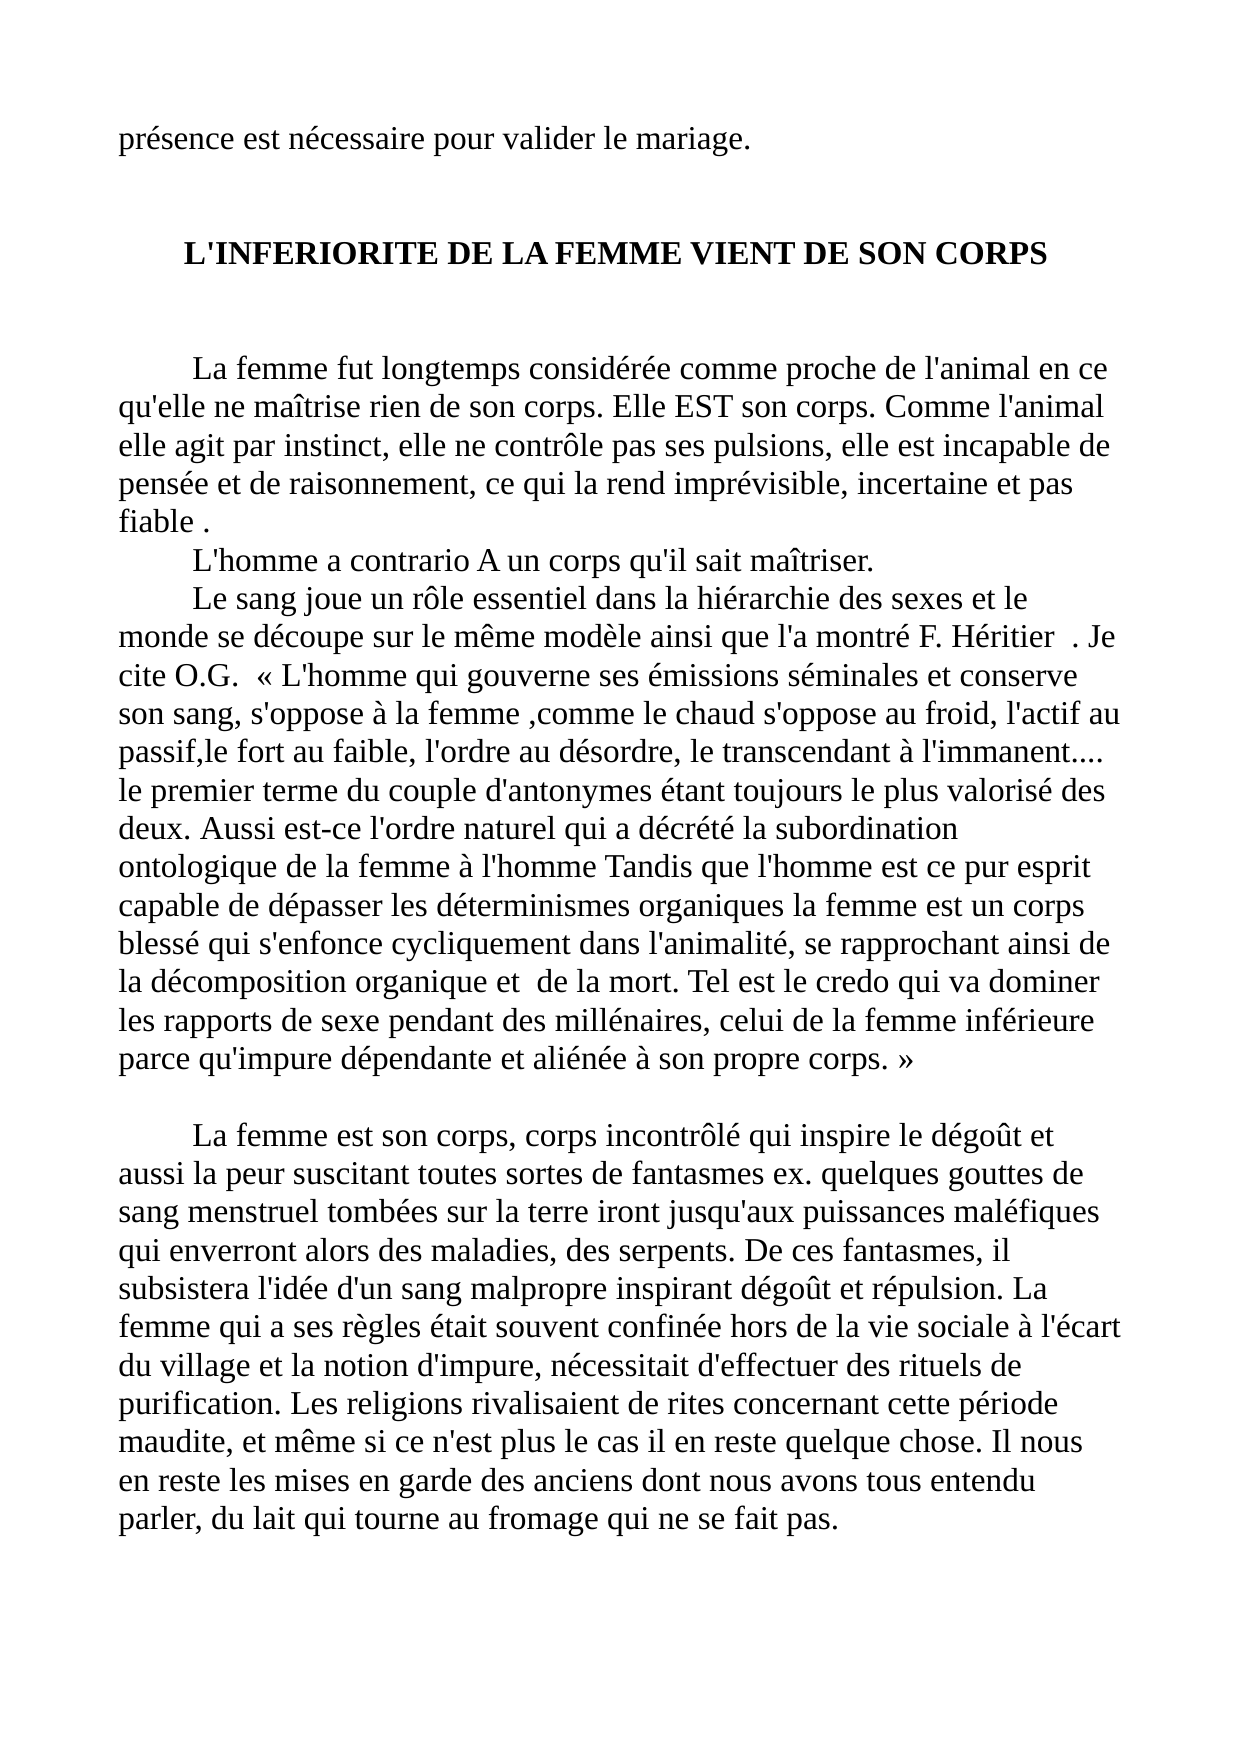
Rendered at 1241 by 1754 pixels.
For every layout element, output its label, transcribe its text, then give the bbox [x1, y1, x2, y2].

text La femme fut longtemps considérée comme proche de l'animal en ce qu'elle ne maîtrise rien de son corps. Elle EST son corps. Comme l'animal elle agit par instinct, elle ne contrôle pas ses pulsions, elle est incapable de pensée et de raisonnement, ce qui la rend imprévisible, incertaine et pas fiable . [118, 348, 1122, 540]
text La femme est son corps, corps incontrôlé qui inspire le dégoût et aussi la peur suscitant toutes sortes de fantasmes ex. quelques gouttes de sang menstruel tombées sur la terre iront jusqu'aux puissances maléfiques qui enverront alors des maladies, des serpents. De ces fantasmes, il subsistera l'idée d'un sang malpropre inspirant dégoût et répulsion. La femme qui a ses règles était souvent confinée hors de la vie sociale à l'écart du village et la notion d'impure, nécessitait d'effectuer des rituels de purification. Les religions rivalisaient de rites concernant cette période maudite, et même si ce n'est plus le cas il en reste quelque chose. Il nous en reste les mises en garde des anciens dont nous avons tous entendu parler, du lait qui tourne au fromage qui ne se fait pas. [118, 1115, 1122, 1536]
text Le sang joue un rôle essentiel dans la hiérarchie des sexes et le monde se découpe sur le même modèle ainsi que l'a montré F. Héritier . Je cite O.G. « L'homme qui gouverne ses émissions séminales et conserve son sang, s'oppose à la femme ,comme le chaud s'oppose au froid, l'actif au passif,le fort au faible, l'ordre au désordre, le transcendant à l'immanent.... le premier terme du couple d'antonymes étant toujours le plus valorisé des deux. Aussi est-ce l'ordre naturel qui a décrété la subordination ontologique de la femme à l'homme Tandis que l'homme est ce pur esprit capable de dépasser les déterminismes organiques la femme est un corps blessé qui s'enfonce cycliquement dans l'animalité, se rapprochant ainsi de la décomposition organique et de la mort. Tel est le credo qui va dominer les rapports de sexe pendant des millénaires, celui de la femme inférieure parce qu'impure dépendante et aliénée à son propre corps. » [118, 578, 1122, 1076]
text présence est nécessaire pour valider le mariage. [118, 118, 1122, 156]
text L'INFERIORITE DE LA FEMME VIENT DE SON CORPS [118, 233, 1122, 271]
text L'homme a contrario A un corps qu'il sait maîtriser. [118, 540, 1122, 578]
